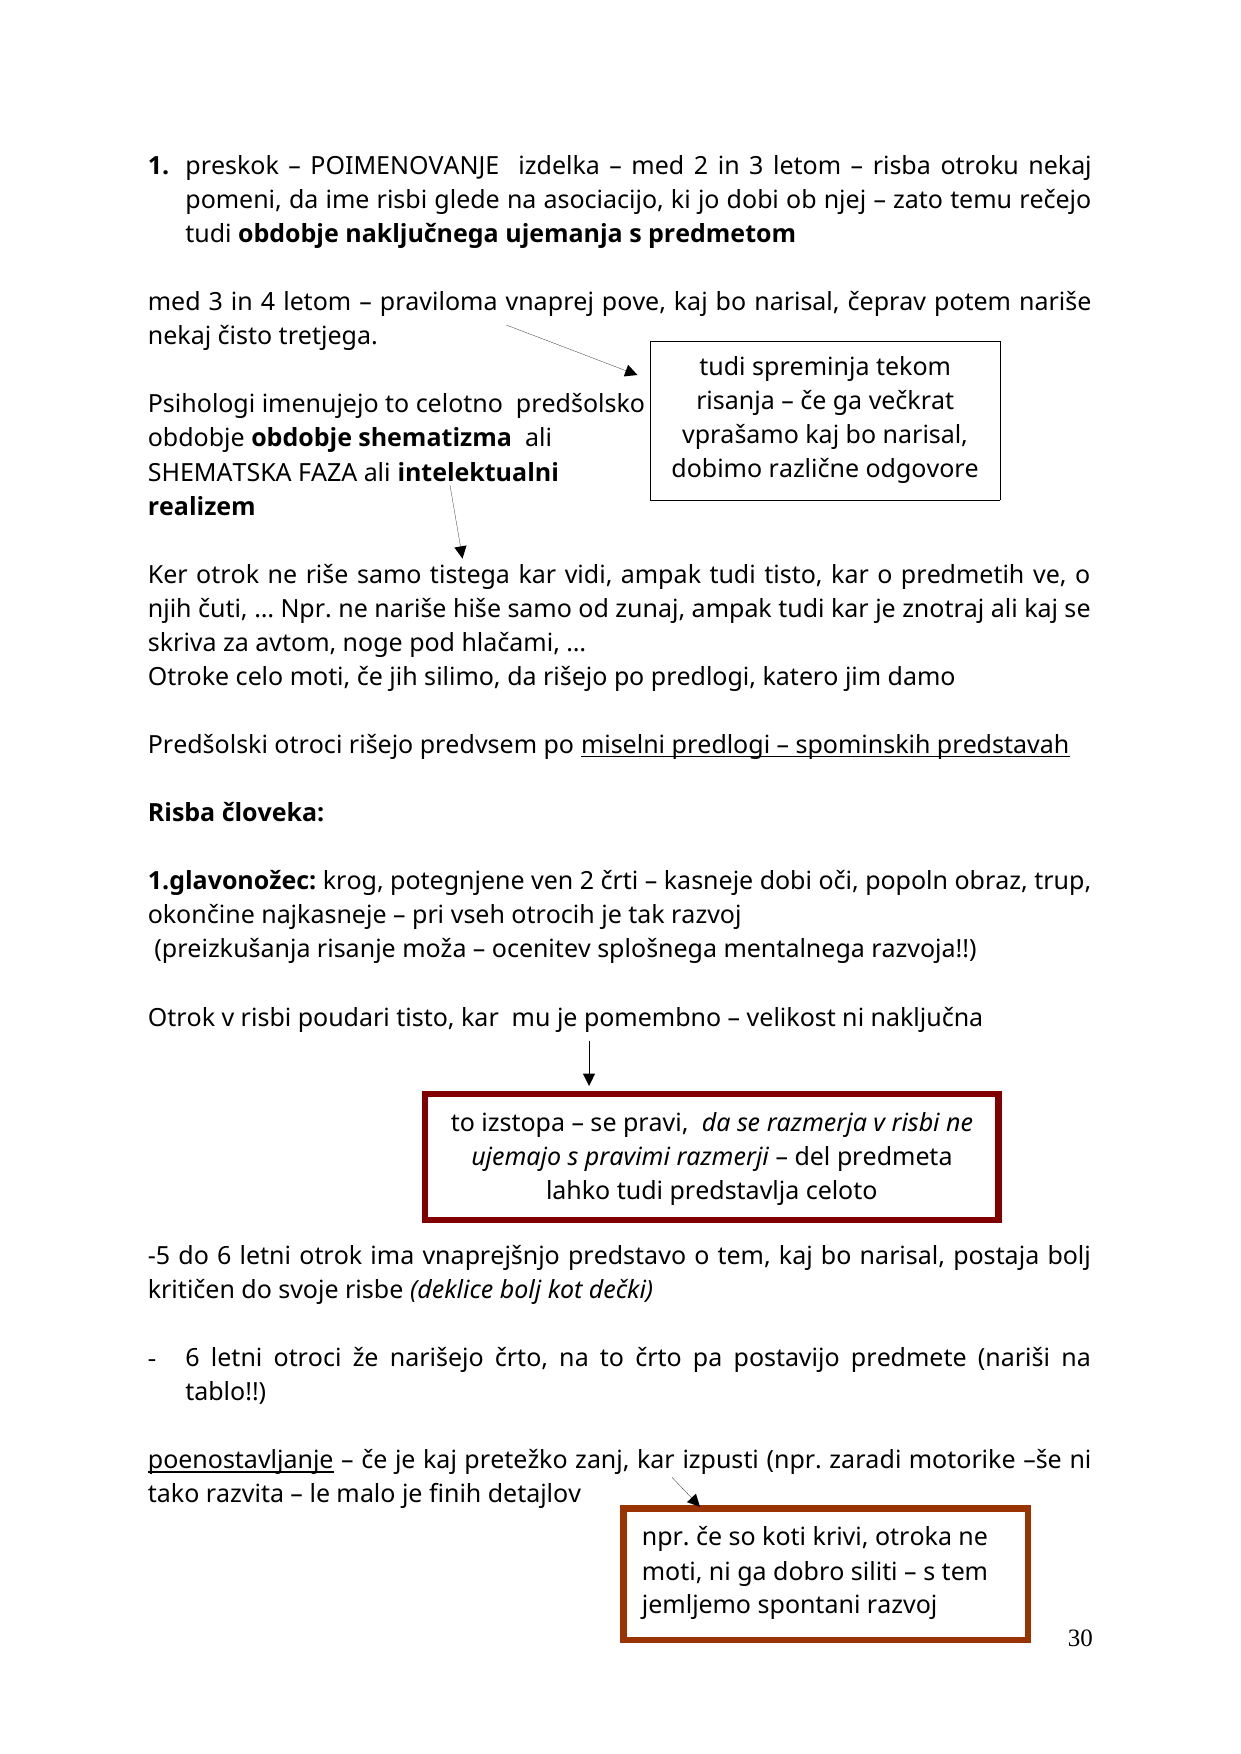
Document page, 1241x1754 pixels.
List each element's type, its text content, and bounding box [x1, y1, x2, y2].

text 1.glavonožec: krog, potegnjene ven 2 črti – kasneje dobi oči, popoln obraz, trup, okončine najkasneje – pri vseh otrocih je tak razvoj [148, 863, 1093, 931]
text med 3 in 4 letom – praviloma vnaprej pove, kaj bo narisal, čeprav potem nariše nekaj čisto tretjega. [148, 284, 1093, 352]
text (preizkušanja risanje moža – ocenitev splošnega mentalnega razvoja!!) [148, 931, 1093, 965]
text Otrok v risbi poudari tisto, kar mu je pomembno – velikost ni naključna [148, 999, 1093, 1033]
text [1001, 420, 1093, 454]
text Otroke celo moti, če jih silimo, da rišejo po predlogi, katero jim damo [148, 658, 1093, 693]
text Predšolski otroci rišejo predvsem po miselni predlogi – spominskih predstavah [148, 727, 1093, 761]
text realizem [148, 488, 456, 522]
text [1001, 454, 1093, 488]
text poenostavljanje – če je kaj pretežko zanj, kar izpusti (npr. zaradi motorike –še ni tako razvita – le malo je finih detajlov [148, 1442, 1093, 1510]
text Risba človeka: [148, 795, 1093, 829]
text tudi spreminja tekom risanja – če ga večkrat vprašamo kaj bo narisal, dobimo različne odgovore [665, 348, 985, 484]
text [1001, 386, 1093, 420]
text to izstopa – se pravi, da se razmerja v risbi ne ujemajo s pravimi razmerji – del predmeta lahko tudi predstavlja celoto [443, 1104, 980, 1207]
text obdobje obdobje shematizma ali [148, 420, 650, 454]
text npr. če so koti krivi, otroka ne moti, ni ga dobro siliti – s tem jemljemo spontani razvoj [642, 1519, 1010, 1621]
list preskok – POIMENOVANJE izdelka – med 2 in 3 letom – risba otroku nekaj pomeni, da ime risbi glede na asociacijo, ki jo dobi ob njej – zato temu rečejo tudi obdobje naključnega ujemanja s predmetom [148, 148, 1093, 250]
text Ker otrok ne riše samo tistega kar vidi, ampak tudi tisto, kar o predmetih ve, o njih čuti, … Npr. ne nariše hiše samo od zunaj, ampak tudi kar je znotraj ali kaj se skriva za avtom, noge pod hlačami, … [148, 556, 1093, 658]
text -5 do 6 letni otrok ima vnaprejšnjo predstavo o tem, kaj bo narisal, postaja bolj kritičen do svoje risbe (deklice bolj kot dečki) [148, 1238, 1093, 1306]
text Psihologi imenujejo to celotno predšolsko [148, 386, 650, 420]
text [451, 488, 1093, 522]
text SHEMATSKA FAZA ali intelektualni [148, 454, 650, 488]
list 6 letni otroci že narišejo črto, na to črto pa postavijo predmete (nariši na tablo!!) [148, 1340, 1093, 1408]
